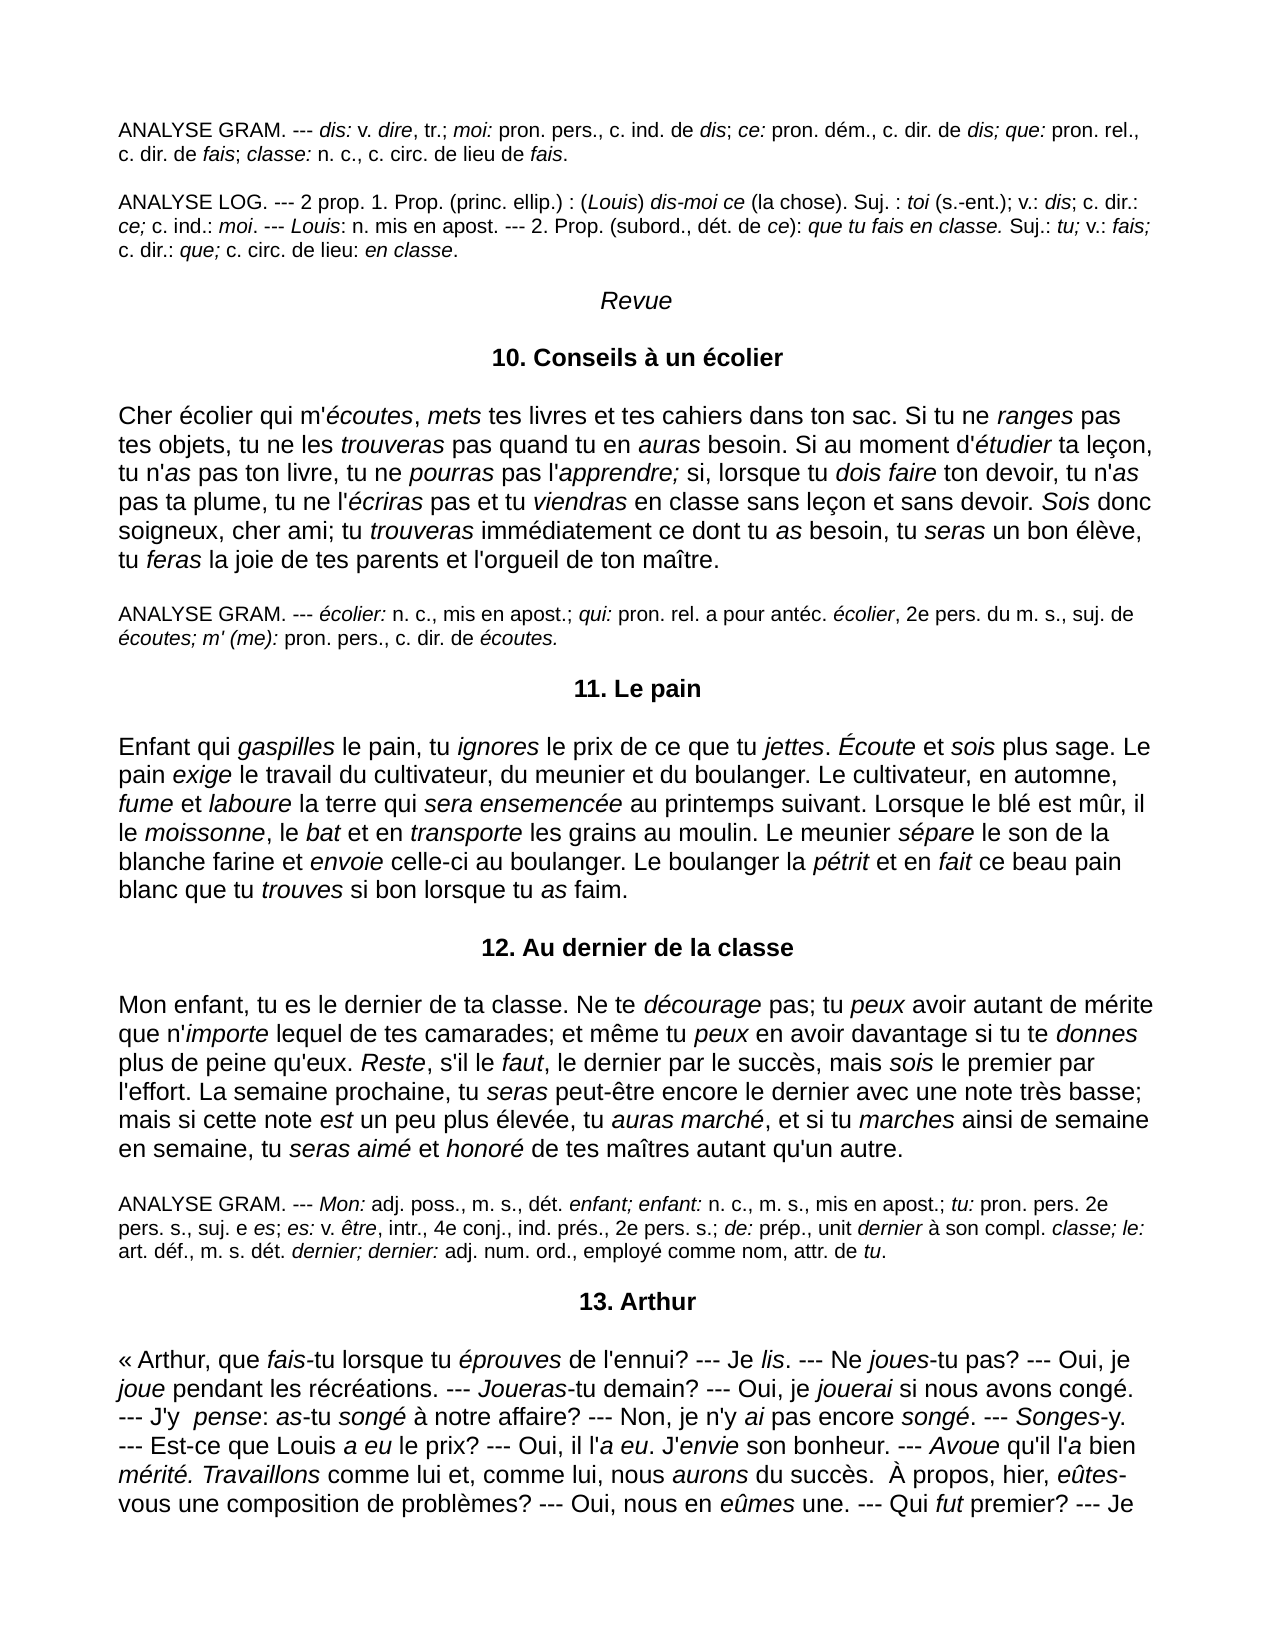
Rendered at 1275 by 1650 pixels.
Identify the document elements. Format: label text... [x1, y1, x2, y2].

text Enfant qui gaspilles le pain, tu ignores le prix de ce que tu jettes. Écoute et sois plus sage. Le pain exige le travail du cultivateur, du meunier et du boulanger. Le cultivateur, en automne, fume et laboure la terre qui sera ensemencée au printemps suivant. Lorsque le blé est mûr, il le moissonne, le bat et en transporte les grains au moulin. Le meunier sépare le son de la blanche farine et envoie celle-ci au boulanger. Le boulanger la pétrit et en fait ce beau pain blanc que tu trouves si bon lorsque tu as faim. [118, 731, 1157, 904]
text 11. Le pain [118, 674, 1157, 703]
text Mon enfant, tu es le dernier de ta classe. Ne te décourage pas; tu peux avoir autant de mérite que n'importe lequel de tes camarades; et même tu peux en avoir davantage si tu te donnes plus de peine qu'eux. Reste, s'il le faut, le dernier par le succès, mais sois le premier par l'effort. La semaine prochaine, tu seras peut-être encore le dernier avec une note très basse; mais si cette note est un peu plus élevée, tu auras marché, et si tu marches ainsi de semaine en semaine, tu seras aimé et honoré de tes maîtres autant qu'un autre. [118, 990, 1157, 1163]
text ANALYSE LOG. --- 2 prop. 1. Prop. (princ. ellip.) : (Louis) dis-moi ce (la chose). Suj. : toi (s.-ent.); v.: dis; c. dir.: ce; c. ind.: moi. --- Louis: n. mis en apost. --- 2. Prop. (subord., dét. de ce): que tu fais en classe. Suj.: tu; v.: fais; c. dir.: que; c. circ. de lieu: en classe. [118, 190, 1157, 262]
text 10. Conseils à un écolier [118, 343, 1157, 372]
text 12. Au dernier de la classe [118, 933, 1157, 961]
text ANALYSE GRAM. --- Mon: adj. poss., m. s., dét. enfant; enfant: n. c., m. s., mis en apost.; tu: pron. pers. 2e pers. s., suj. e es; es: v. être, intr., 4e conj., ind. prés., 2e pers. s.; de: prép., unit dernier à son compl. classe; le: art. déf., m. s. dét. dernier; dernier: adj. num. ord., employé comme nom, attr. de tu. [118, 1191, 1157, 1263]
text 13. Arthur [118, 1287, 1157, 1316]
text Cher écolier qui m'écoutes, mets tes livres et tes cahiers dans ton sac. Si tu ne ranges pas tes objets, tu ne les trouveras pas quand tu en auras besoin. Si au moment d'étudier ta leçon, tu n'as pas ton livre, tu ne pourras pas l'apprendre; si, lorsque tu dois faire ton devoir, tu n'as pas ta plume, tu ne l'écriras pas et tu viendras en classe sans leçon et sans devoir. Sois donc soigneux, cher ami; tu trouveras immédiatement ce dont tu as besoin, tu seras un bon élève, tu feras la joie de tes parents et l'orgueil de ton maître. [118, 401, 1157, 573]
text ANALYSE GRAM. --- écolier: n. c., mis en apost.; qui: pron. rel. a pour antéc. écolier, 2e pers. du m. s., suj. de écoutes; m' (me): pron. pers., c. dir. de écoutes. [118, 602, 1157, 650]
text Revue [118, 286, 1157, 314]
text « Arthur, que fais-tu lorsque tu éprouves de l'ennui? --- Je lis. --- Ne joues-tu pas? --- Oui, je joue pendant les récréations. --- Joueras-tu demain? --- Oui, je jouerai si nous avons congé. --- J'y pense: as-tu songé à notre affaire? --- Non, je n'y ai pas encore songé. --- Songes-y. --- Est-ce que Louis a eu le prix? --- Oui, il l'a eu. J'envie son bonheur. --- Avoue qu'il l'a bien mérité. Travaillons comme lui et, comme lui, nous aurons du succès. À propos, hier, eûtes-vous une composition de problèmes? --- Oui, nous en eûmes une. --- Qui fut premier? --- Je [118, 1345, 1157, 1517]
text ANALYSE GRAM. --- dis: v. dire, tr.; moi: pron. pers., c. ind. de dis; ce: pron. dém., c. dir. de dis; que: pron. rel., c. dir. de fais; classe: n. c., c. circ. de lieu de fais. [118, 118, 1157, 166]
